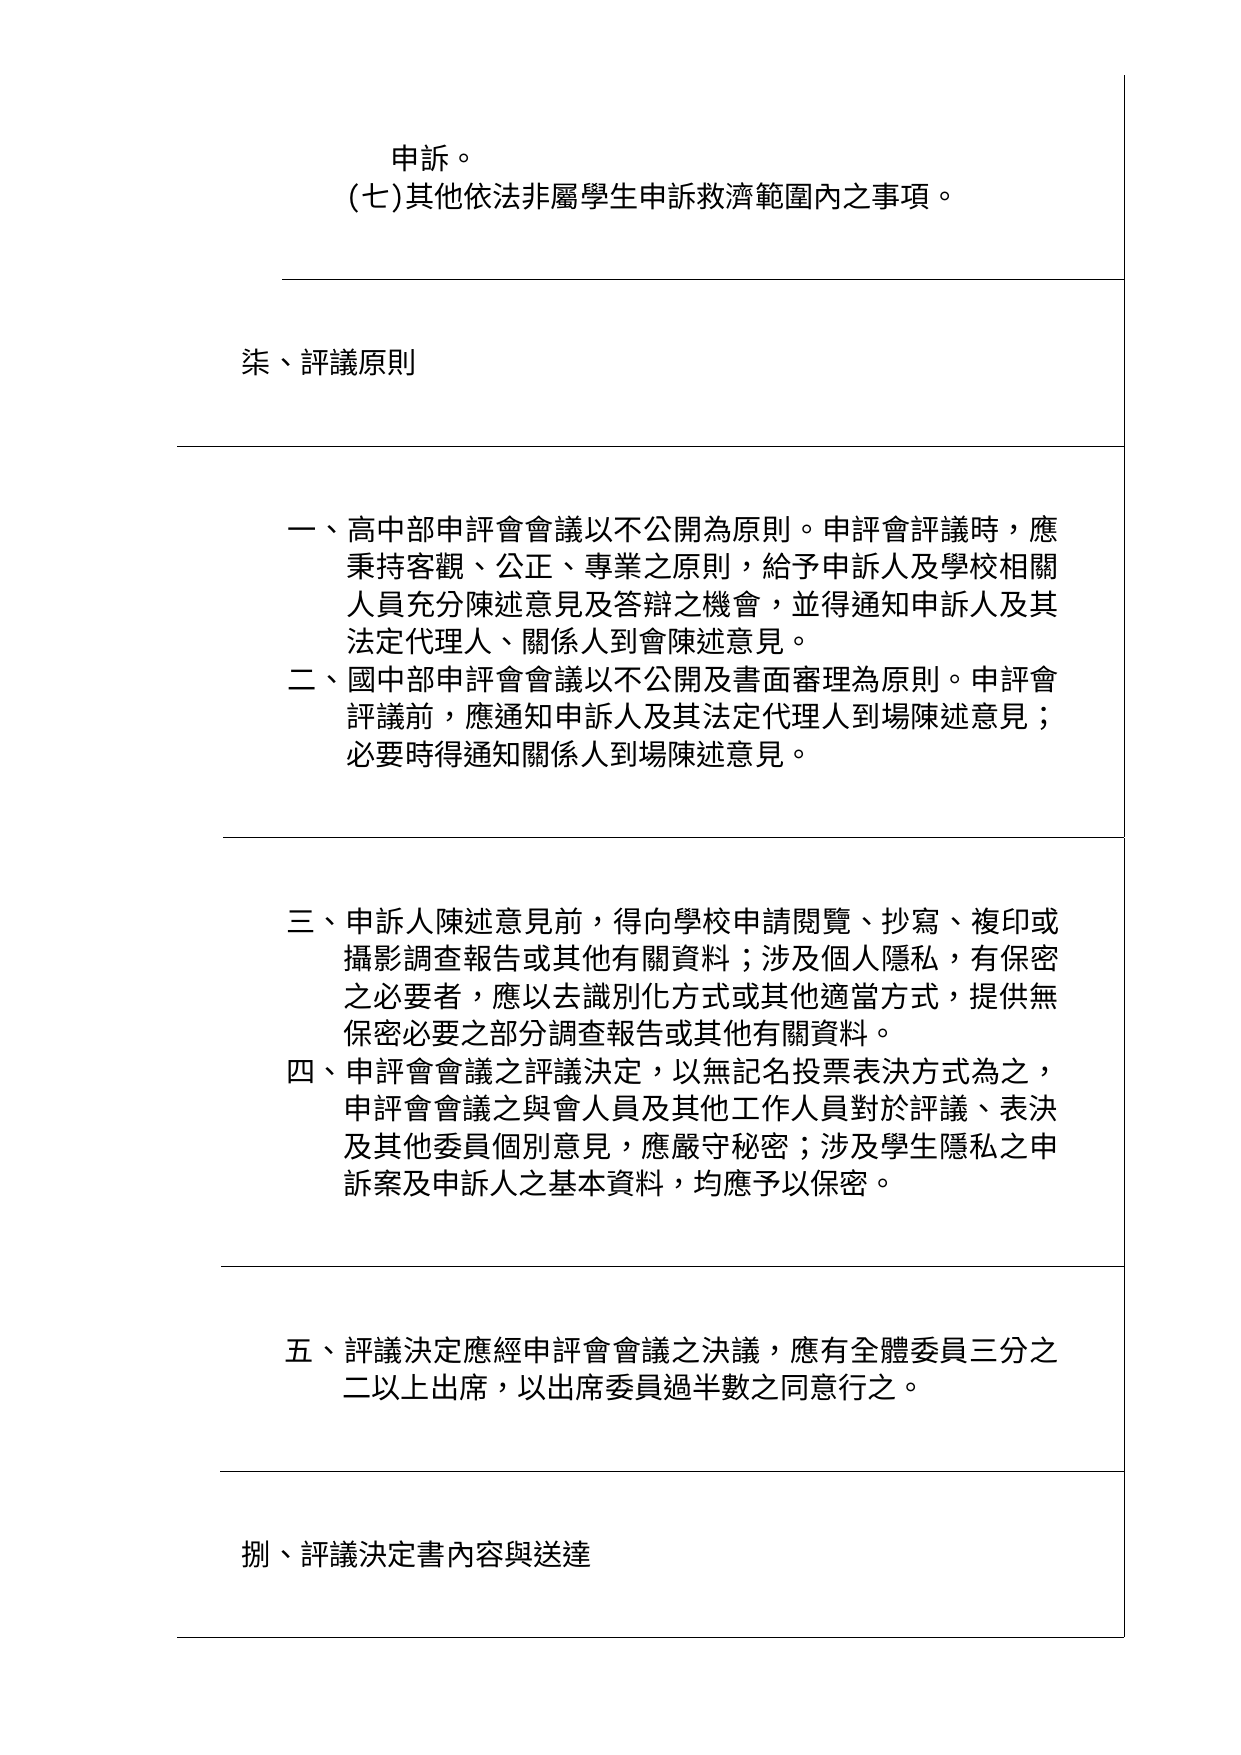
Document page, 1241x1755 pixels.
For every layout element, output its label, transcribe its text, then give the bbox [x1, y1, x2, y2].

text 捌、評議決定書內容與送達 [177, 1471, 1124, 1637]
text 柒、評議原則 [177, 279, 1124, 446]
text 三、申訴人陳述意見前，得向學校申請閱覽、抄寫、複印或攝影調查報告或其他有關資料；涉及個人隱私，有保密之必要者，應以去識別化方式或其他適當方式，提供無保密必要之部分調查報告或其他有關資料。 [221, 837, 1124, 1052]
text 五、評議決定應經申評會會議之決議，應有全體委員三分之二以上出席，以出席委員過半數之同意行之。 [220, 1267, 1124, 1471]
text 一、高中部申評會會議以不公開為原則。申評會評議時，應秉持客觀、公正、專業之原則，給予申訴人及學校相關人員充分陳述意見及答辯之機會，並得通知申訴人及其法定代理人、關係人到會陳述意見。 [223, 446, 1124, 660]
text 申訴。 [282, 75, 1124, 177]
text (七)其他依法非屬學生申訴救濟範圍內之事項。 [282, 177, 1124, 279]
text 二、國中部申評會會議以不公開及書面審理為原則。申評會評議前，應通知申訴人及其法定代理人到場陳述意見；必要時得通知關係人到場陳述意見。 [223, 660, 1124, 837]
text 四、申評會會議之評議決定，以無記名投票表決方式為之，申評會會議之與會人員及其他工作人員對於評議、表決及其他委員個別意見，應嚴守秘密；涉及學生隱私之申訴案及申訴人之基本資料，均應予以保密。 [221, 1052, 1124, 1266]
